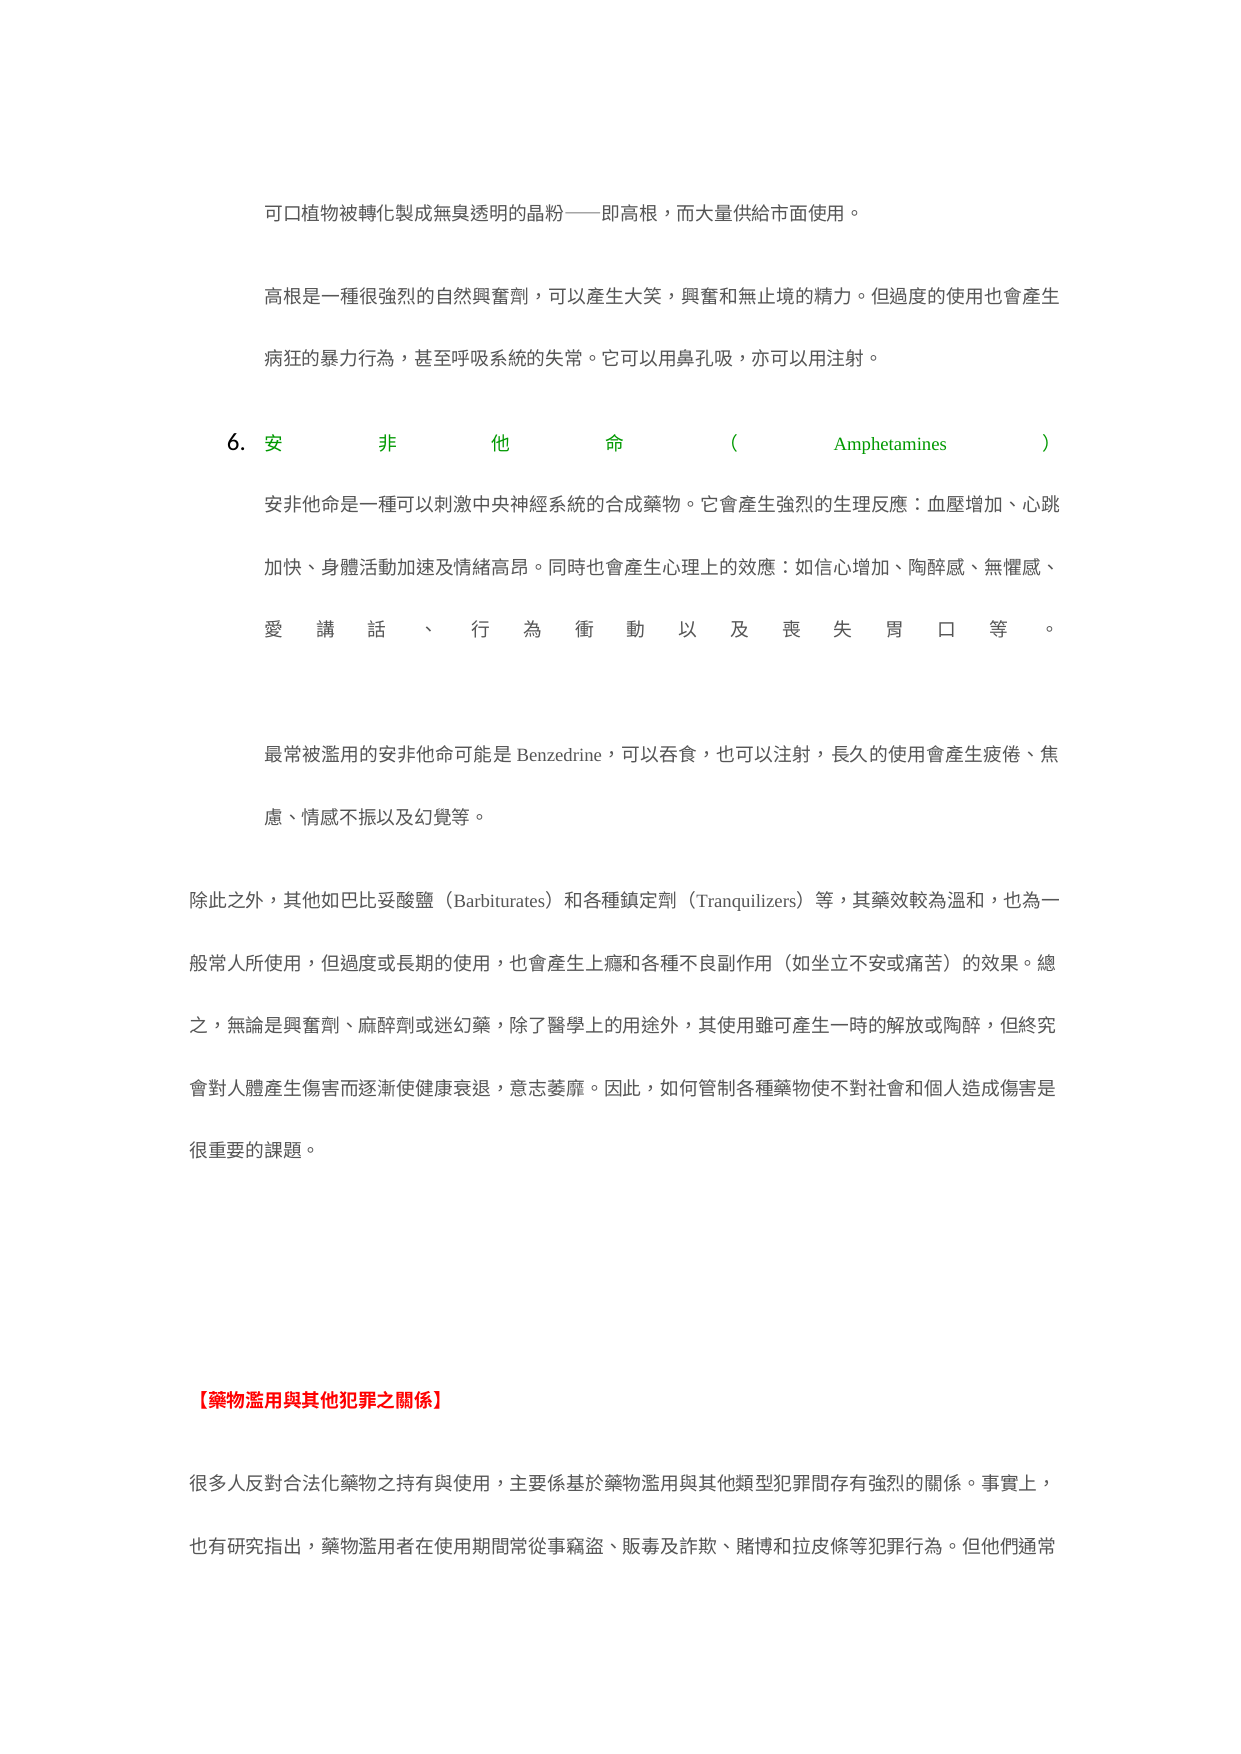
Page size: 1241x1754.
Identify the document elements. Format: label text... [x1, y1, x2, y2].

table_header 【前言】 使用化學合成品改變現實，或提供刺激或鬆懈精神，不僅有數千年的歷史，而且也可以說是現代人類社會生活的一部份。香煙、咖啡、酒，甚至於本省中南部地區所盛行的檳榔也都有提神或舒散精神的作用。文獻也指出，美索不達米亞王國（Mesopotamian）在數百年即已開始使用鴉片。在十字軍（Crusades）東征時，阿拉伯人則正在使用大麻。在美國，南方的墨西哥人咀嚼著可口葉並以可口果為宗教儀式的祭品。在我國，150年前的鴉片戰爭使我國國民健康大受損傷，而國力亦一蹶不振，因此對毒品尤戒慎恐懼。 【濫用之毒品與藥物】 所謂毒品，指具成癮性、濫用性及對社會危害性之麻醉藥品與其製品及影響精神物質與其製品。毒品依其成癮性、濫用性及對社會危害性分為三級，其品項如左： 第一級海洛因、嗎啡、鴉片、古柯鹼及其相類製品。 第二級罌粟、古柯鹼、大麻、安非他命、配西汀、潘他唑新及其相類製品。 第三級西可巴比妥、異戊巴比妥、納洛芬及其相類製品。 所謂藥物是指管制藥品管理條例所稱之管制藥品，包括下列藥品： 成癮性麻醉藥品。 影響精神藥品。 其他認為有加強管理必要之藥品。 前項管制藥品限供醫藥及科學上之需用，依其習慣性、依賴性、濫用性及社會危害性之程度，分四級管理。其範圍及種類，由中央衛生主管機關設置管制藥品審議委員會審議後，報請行政院核定公告之。這些東西都有一個特性，就是能使人產生興奮，或使人產生幻想，或使人鎮靜麻醉。現僅將最常使用者簡略說明如下，以明瞭對人體危害之程度。 麻醉藥物（Narcotics） 麻醉藥物的主要作用在抑制痛覺，使心理的憂慮和情感得以解放。使用者會感到有蜂湧而至的陶醉感，痛苦、焦慮和緊張等獲得舒解並提振精神。在短暫的興奮後，使用者會感到冷淡和昏昏欲睡。麻醉藥物可以是皮下注射或肌肉注射，但有經驗的使用者常直接注射到血液而產生立即的快樂。 最常被使用的麻醉藥物是罌粟製成的鴉片（Opium），我國亦受此危害最多。而嗎啡（Morphine）則是由鴉片中提煉而來，其藥效約十倍於鴉片。醫生常用此為麻醉劑。海洛英（Heroine）則又是由嗎啡中提煉而成，但藥效又約嗎啡之廿五倍強。因此，海洛英的危險在於使用後會有耐藥力（tolerance）的產生——即藥量必須要不斷的加強，注射方式要不斷改變，才會有相同效果的產生。例如，初次使用者可能僅用鼻吸，耐藥性強以後，改成皮下注射，最後血液注射，慢慢便「上癮」（addict），心理上、生理上都有迫切的需要繼續使用藥物。於是他便會採取各種不同的手段去獲取藥物，而一旦來源斷絕，退縮症狀（如，發怒、情緒低落、極度緊張、胃痛及嘔吐等）便會產生。 揮發劑（Volatile Liquids） 吸入揮發溶劑（如，強力膠）可以使人產生幻覺（hallucinations）和昏昏欲睡（drowsy）。其心理效應是短暫的興奮、陶醉，跟隨而來的是迷失、胡言亂語以及愛睡。 大麻（Marijuana） 大麻有許多不同的英文名稱，如〝Pot〞，〝Grass〞，〝Ganja〞，〝Dope〞等，是由印度大麻（Cannabis Sativa）的葉子製成。吸食大量的大麻會對視覺和聽覺產生立即的扭曲，也會有幻覺的效應。小量則會產生興奮，然後慢慢鎮靜下來。長期的使用則會使體能活動減低，錯估時間和空間以及食量增加。當使用者獨處時，使用大麻易產生夢幻之境；而當團體在一起時，則會變得眼花撩亂，並喪失識見。當大麻的使用不成癮時，其對人體的長期影響是否有害，則是一個爭辯不休的主題，而成為合法化或非法化大麻使用之核心關鍵，在此不擬多加論述。 迷幻劑（Hallucinogens） 迷幻藥物可為自然產物，亦可為合成品。它們可產生明顯的感覺扭曲，但不會破壞使用者的神智。有些則產生幻覺，有些則會導致精神病態行為。 梅斯卡林（Mescaline）是迷幻藥劑的一種，乃是由生長在墨西哥和美國東南部之一種仙人掌提煉出。梅斯卡林會產生各種不同顏色及空間的幻覺。但這種迷幻劑很危險。 另外一種迷幻劑乃是生物鹼的合成物，常稱為LSD。這是一種很強烈的物質（約800倍於梅斯卡林），可刺激大腦的感覺中樞而產生各種不同顏色的幻覺，強化聽力，增加感覺。使用者可能會「聽到顏色」或「聞到音樂」，有陶醉感和優越感。但在外人看來，他們卻相當地混亂而無秩序。但在幻覺過程當中也會產生痛苦和焦慮，而藥量過度甚至會產生間歇性的精神病態行為，甚至死亡。 高根（Cocaine） 高根的主要產地是南美。南美當地的百姓常咀嚼可口葉以便消除疲勞，達到身心愉快。但更多的可口植物被轉化製成無臭透明的晶粉——即高根，而大量供給市面使用。 高根是一種很強烈的自然興奮劑，可以產生大笑，興奮和無止境的精力。但過度的使用也會產生病狂的暴力行為，甚至呼吸系統的失常。它可以用鼻孔吸，亦可以用注射。 安非他命（Amphetamines） 安非他命是一種可以刺激中央神經系統的合成藥物。它會產生強烈的生理反應：血壓增加、心跳加快、身體活動加速及情緒高昂。同時也會產生心理上的效應：如信心增加、陶醉感、無懼感、愛講話、行為衝動以及喪失胃口等。 最常被濫用的安非他命可能是Benzedrine，可以吞食，也可以注射，長久的使用會產生疲倦、焦慮、情感不振以及幻覺等。 除此之外，其他如巴比妥酸鹽（Barbiturates）和各種鎮定劑（Tranquilizers）等，其藥效較為溫和，也為一般常人所使用，但過度或長期的使用，也會產生上癮和各種不良副作用（如坐立不安或痛苦）的效果。總之，無論是興奮劑、麻醉劑或迷幻藥，除了醫學上的用途外，其使用雖可產生一時的解放或陶醉，但終究會對人體產生傷害而逐漸使健康衰退，意志萎靡。因此，如何管制各種藥物使不對社會和個人造成傷害是很重要的課題。 【藥物濫用與其他犯罪之關係】 很多人反對合法化藥物之持有與使用，主要係基於藥物濫用與其他類型犯罪間存有強烈的關係。事實上，也有研究指出，藥物濫用者在使用期間常從事竊盜、販毒及詐欺、賭博和拉皮條等犯罪行為。但他們通常不會從事暴力犯罪。英西亞迪（Inciandi, James）對邁阿密地區的356名毒品犯加以研究後，發現他們在12個月期間即犯了118,134的罪行（平均每人332次），其中27,464是屬於重罪者（平均每人77次）。因此，藥物濫用者如此廣泛地參與其他犯罪行為，可能不應再以「無被害犯罪」稱之了。 【毒品案件之法律規定】 我國有關藥物濫用及管制法規，分別規定於各法規中，包括刑法、毒品危害防制條例、管制藥品管理條例、保安處分執行法及少年事件處理法。茲分述如下： 刑法： 刑法第二十章所訂之鴉片罪，乃根據海牙禁止鴉片公約，對鴉片、嗎啡、高根、海洛因、及其化合質料等，依其製造、販賣、輸入、運輸、種植、吸食、施打、持有等行為，分別予以論罪科刑。在刑度上，刑法對於製造、販賣、輸入、運輸、種植等刑罰規定，顯較吸食、施打或使用為重。 刑法第二百六十二條之吸用毒品罪，所稱之吸食鴉片之方法，並不以成癮為必要。施打嗎啡者，並不以自己施打為必要，即請人代為施打者亦包括在內，且以施打以外之方法服用嗎啡者，亦以本罪論。使用高根、海洛因或其化合質料者，其使用方法包括吞食、吸食或施打。 刑法對藥物濫用行為之刑罰規定，只有毒品，並未將其他許多化學合成劑（如安非他命等）列入管制範圍，顯然其定罪之範圍採較嚴格的態度。 毒品危害防制條例： 本條例乃屬特別法，加重對毒品罪之刑罰規定、依特別法優於普通法之原則，本條例對毒品罪之刑罰規定，比刑法優先適用。其中規定對販賣、運輸、製造毒品或鴉片者處死刑或無期徒刑，而對其他有關麻煙及抵癮毒品之犯罪行為的刑罰規定亦遠較刑法為重。 該條例第十條規定施用毒品罪： 施用第一級毒品者，處六月以上五年以下有期徒刑。 施用第二級毒品者，處三年以下有期徒刑。 第二十條（施用毒品者送勒戒處所觀察、勒戒） 犯第十條之罪者，檢察官或少年法庭應先將被告或少年送勒戒處所觀察、勒戒，其期間不得逾一月。 經觀察、勒戒後，無繼續施用毒品傾向者，應由檢察官為不起訴之處分或由少年法庭為不付審理之裁定；有繼續施用毒品之傾向者，由檢察官聲請法院或由少年法庭裁定令入戒治處所施以強制戒治，其期間為一年。但自首者，得以保護管束代之。 前項規定為不起訴之處分或不付審理之裁定後，五年內再犯第十條之罪，經觀察、勒戒後，認有繼續施用毒品之傾向或三犯以上者，不適用前項之規定。但應由檢察官聲請法院或由少年法庭裁定先令入戒治處所施以強制戒治。 第二項但書情形，違反保護管束應遵守事項情節重大者，得撤銷保護管束，仍施予強制戒治。 該條例第二十一條規定「犯第十條之罪者，於犯罪未發覺前，自動向行政院衛生署指定之醫療機構請求治療，醫療機構免將請求治療者送法院或檢察機關。」此乃政府為禁絕毒品、安定政治與社會，避免毒害之立法。 管制藥品管理條例： 政府為加強藥物之管制，乃於民國八十八年六月二日公布管制藥品管理條例，依該法規定，藥物主管機關在中央為衛生署；在直轄市為直轄市政府；在縣（市）為縣（市）政府。 所謂管制藥品，係指下列藥品： 成癮性麻醉藥品。 影響精神藥品。 其他認為有加強管理必要之藥品。 前項管制藥品限供醫藥及科學上之需用，依其習慣性、依賴性、濫用性及社會危害性之程度，分四級管理。其範圍及種類，由中央衛生主管機關設置管制藥品審議委員會審議後，報請行政院核定公告之。 依該條例第五條、第六條規定，管制藥品之使用，除醫師、牙醫師、獸醫師、獸醫佐或醫藥教育研究試驗人員外，不得為之。醫師、牙醫師、獸醫師及獸醫佐非為正當醫療之目的，不得使用管制藥品。醫藥教育研究試驗人員非經中央衛生主管機關核准之正當教育研究試驗，不得使用管制藥品。 違反本條例管制藥品之用途之規定者，依第三十七條至第四十條之罰則處罰。 保安處分執行法： 依刑法第八十八條規定：「犯吸食鴉片或施打嗎啡或使用高根、海洛因或其化合質料之罪，得令入相當處所，施以禁戒。前項處分於刑之執行前為之，其期間為六個月以下。依禁戒處分之執行，法院認為無執行刑之必要者，得免其刑之執行」。禁戒乃屬保安處分之一種，其乃禁止其行為並戒除其不良嗜好，是以有不良嗜好或惡癖存在為要件。毒品屬於麻醉質料，久用易成癮，所以對於已形成習癖者，有予戒絕之必要。 而依八十四年新修訂保安處分執行法第四條之規定，法院對於應付監護、禁戒、強制治療之人，認為有緊急必要時，得於判決前先以裁定宣告保安處分。檢察官對於應付監護、禁戒、強制治療之人，於偵查中認為有先付保安處分之必要者，亦得聲請法院裁定之。另依第二條規定，禁戒處分之處所由法務部或由法務部委託地方行政最高機關設置。保安處分之實施，受法務部之指揮、監督。依第四十九條規定，執行禁戒處分處所應設置醫師及適當之治療設備。可知禁戒處分處所是保安處分執行機構，兼負有醫療任務。目前對毒品成癮者之禁戒處分主要由毒品勒戒所為之。 少年事件處理法 依少年事件處理法第四十二條規定，少年法庭審理保護事件對毒品犯得諭知訓誡，並得予以假日生活輔導、交付保護管束、令入感化教育處所施以感化教育外，少年染有毒品或吸用麻醉、迷幻物品成癮者，得令入相當處所實施禁戒。 由上述可知，目前我國對於施打或吸食毒品、麻醉藥劑者之處罰以刑罰制裁為主，有癮者須先施以禁戒或勒戒之保安處分治療。 【毒品案件之原因分析】 毒品犯染上毒癮、藥癮之因素相當複雜、惟綜合相關文獻，可歸納為下列幾點：(高金桂，民73；法務部，民83；張學鶚等，民85) 好奇心的趨使 毒品犯初次嚐試毒品，大多由於好奇心之趨使，其後由於使用數量及次數逐漸增加終於產生生理或心理依賴，染上毒癮。好奇心之趨使，在許多研究中均認為其為首要因素。 個人人格因素 一般精神醫學家認為，藥物成癮者通常具有某些人格特徵，其中包括： 無能感。 不成熟。 被動。 依賴性強。 即時享樂性。 對環境之困擾缺乏毅力。 責任感弱。 以退化的方式來補償其無能感。 具有強烈情緒緊張及不平衡之經驗。 毒品犯如在心理上有較多的困擾或痛苦，缺乏自信心，且挫折容忍力低者，常較易有藥物成癮之情形產生。 同輩團體的影響 同輩團體對藥物濫用與藥物成癮之影響力極大：在現代社會中，毒品犯同輩團體是最具影響力之參照團體，此種現象隨社會之進步日益明顯，且其影響力也較年長團體之影響力為大，毒品犯極需要同輩團體的認同並獲得接納，當團體使用藥物時，新進成員也被迫如此做，這不僅是為了獲得接納，同時也是獲得成員資格的必要條件。藥物濫用次文化團體為了避免其非法使用藥物之行為洩露，也會主動迫使其成員共同用藥，未共同參與者會引起敵意與緊張。毒品犯需要獲得同輩團體的接納，當其面對藥物次文化團體時，為了獲得接納，常被迫使用藥物。 藥物本身之特性 許多藥物能造成強弱不一的生理依賴，例如嗎啡之成癮性極強，使用者很快會產生耐藥力，慢性使用者會形成明顯的生理依賴及心理依賴。當藥物供應不足時，會產生明顯的戒斷症狀，在身體方面，呈現神經緊張時之症狀、胃痛、噁心、嘔吐、下痢、虛脫等現象：心理方面，則呈現精神上之極度不安、苦悶、感情激動、誇大訴苦、哀怨等反應。海洛因之藥物效果及中毒症狀與嗎啡相同，且比嗎啡約強六倍，使用時比嗎啡更快形成藥癮。而安非他命之戒斷症狀較嗎啡藥物為弱，包括嗜睡、口渴、抑鬱、顫抖、體力及精伸衰弱、胃腸病，有時會出現反社會性之暴力行為。由於用藥者會逐漸形成耐藥力，使得許多意志薄志弱者無法自拔。 家庭因素 家庭親子關係良好、凝聚力強，強調傳統社會與宗教價值者，其子女較不易發生藥物濫用行為，反之，如家庭情緒氣氛不好、父母對子女缺乏關愛、父母對子女管教或濫施嚴厲處罰、父母本身即沈溺於酒類或藥物者，其子女較易發生藥物濫用行為，因此，毒品犯之家庭顯示較缺乏凝聚力。 社會環境因素 有些毒品犯之所以使用藥物是反映他們對成人社會價值之拒絕態度，他們認為當前社會日趨非人性化、殘酷、缺乏對個人之關心。冷漠的社會也應負一部分責任，一些處於不利狀況的毒品犯，面對無希望的未來，面對社會與經濟之混亂及種族分岐，面對無法治癒的病痛，與家庭及社會環境的隔閡，可能放棄自我認同感的追求，湮沒於麻醉迷幻藥中尋求逃避。個人在面臨內在心理上的衝突時，如個人之需要無法滿足、理想與現實之衝突、或成就與抱負水準之不相稱、或人際關係的失敗等等，易使原本在人格上已有缺陷之人對社會產生不滿，而藉藥物逃避現實。 【藥物成癮之歷程及特性】 成癮之歷程 毒品犯吸食毒品、藥物而成癮，程序上是漸進的，約可分為下列幾個階段： 開始階段：毒品犯在好奇心之驅使、逃避現實或為解除病苦與挫折，開始嚐試吸食或施打藥物。 繼續階段：毒品犯週期性或間歇性的繼續使用藥物，惟尚未達成癮之階段。 沈迷階段：毒品犯已重覆使用藥物而成為習慣性，而有部份之心理依賴性產生。 成癮階段：在重覆使用藥物後，產生生理及心理之依賴及耐藥性情形，而有繼續使用之衝動。 戒斷階段：此階段乃藥物成癮者最嚴重一階段，身體上已產生藥物依賴，此時藥物已改變行為人之生理狀態，倘不繼續用藥，將會產生戒斷症狀，危及生命安全。 成癮特性 所謂藥物成癮，是由重複使用某種藥物而產生的間歇性或慢性中毒現象，包括耐藥力、心理依賴、生理依賴及繼續使用藥物的強烈衝動。可知成癮者之特性包括耐藥力、心理依賴、生理依賴、習慣性等特性，茲分述如下： 耐藥力：對於某些藥物，慢性使用者發現他必須經常不斷地增加使用劑量，才能產生初次使用時之同等效果，即謂耐藥力，表示身體適應外來藥物的能力。 生理依賴：係指由於重複使用藥物，成癮者必須繼續不斷使用該藥物，才能使身體維持正常功能，而當成癮藥物被剝奪後，成癮者即產生「戒斷症斷」，有噁心、嘔吐、腹瀉、流鼻水、發抖等戒斷症候群產生，甚至有生命危險。如再度使用藥物時，戒斷症狀即消失。 心理依賴：在大多數的藥物濫用中，特別是藥物成癮者，都會對藥物產生心理的依賴，不只喜歡從藥物所得到的感覺，而確實感到需要藥物的效果，需要再去嚐試，此種需要可能是輕度的，也可能是強度的或強迫性的。藥物可使濫用者或成癮者逃避現實，焦慮及挫折，有了藥物，使他覺得一切皆美好。即使一個成癮者已戒除了生理依賴，在心理依賴未除的情形下，會使他再度成為該藥物的成癮者。也就是說心理依賴可以獨立發展，不管該藥物是否已經造成生理依賴或耐藥力。 習慣性：指因長期使用藥物，而成為其日常生活中不可或缺的習慣，且其有繼續使用該藥物的強烈需要，有如生活中的必需品，如有缺乏時，將影響其情緒的安定性。 【毒品案件之現況分析】 吸毒成癮最需戒治者，乃在於其解毒後難熬的「心癮」。這種「心癮」的潛汱期間，往往由五年至十年，甚至達一生之久，極難戒除，此即吸毒者再犯率奇高的原因，亦為醫療專家及吸毒者的共識。又鑑於監獄收容的煙毒犯已占全部受刑人的百分之五十五，為確實發揮戒毒的功能，原有在監所監禁吸毒犯的做法，必需改弦更張。為使毒品使用者達到戒治目的，特制定「戒治處分執行條例」(中華民國八十七年五月一日立法院制定全文三十三條。中華民國八十七年五月二十日總統公布施行) 受戒治人收容處所及收容方式 受戒治人應收容於戒治所，執行戒治處分。戒治所附設於監獄或少年輔育院者，應與其他受刑人或學生分別收容。 受戒治人申訴程序 受戒治人不服戒治所之處分時，得經由戒治所所長向法務部申訴，或逕向視察人員申訴。 戒治處分執行之階段 戒治處分之執行，期間至少三月，分左列三階段依序行之： 調適期 調適期處遇重點在培養受戒治人之體力及毅力，增進其戒毒信心。 心理輔導期 心理輔導期處遇重點在激發受戒治人之戒毒動機及更生意志，協助其戒除對毒品之心理依賴。 社會適應期 社會適應期處遇重點在重建受戒治人之人際關係及解決問題能力，協助其復歸社會。受戒治人在社會適應期之處遇，如於所外行之有益於復歸社會，報經法務部核准後，得於所外行之。 各階段處遇成效之評估 戒治所對受戒治人各階段之處遇成效應予評估，作為停止戒治之依據。 戒治處分之優先執行 戒治處分應優先於徒刑、拘役、感訓處分、管訓處分及中途學校之特殊教育執行之。 戒治之成效合格者得辦理出所 受戒治人接受戒治處遇屆滿三月後，其成效經評定為合格者，戒治所得隨時檢具事證，報由檢察官聲請法院或由少年法院（庭）裁定停止戒治後，辦理出所。 戒治之成效不合格者得延長戒治 戒治屆滿九月後，其成效經評定為不合格者，戒治所得檢具事證，報由檢察官聲請法院或由少年法院（庭）裁定延長一年。 觀察、勒戒處分之執行，依觀察勒戒處分執行條例之規定，該條例未規定者，適用保安處分執行法之相關規定。 觀察、勒戒處分之程序 檢察官依毒品危害防制條例第二十條第一項規定命送勒戒處所執行觀察、勒戒處分者，應先向法院聲請裁定，法院應於受理聲請後二十四小時內為之。聲請裁定期間，法院得依檢察官之聲請將被聲請人留置於勒戒處所。 少年觀察、勒戒處分之程序 少年法院（庭）對毒品危害防制條例第二十條第一項之少年，於付觀察、勒戒之裁定前，得先行收容於勒戒處所；該裁定應於收容後二十四小時內為之。收容期間，得折抵執行觀察、勒戒處分期間。少年法院（庭）為不付觀察、勒戒之裁定或逾期不為裁定者，收容之少年應即釋放。 觀察、勒戒處所 受觀察、勒戒人應收容於勒戒處所，執行觀察、勒戒處分。但對於少年得由少年法院（庭）另行指定適當處所執行。 【全國相關戒癮醫療處所連絡址及電話】 [188, 158, 1062, 1568]
